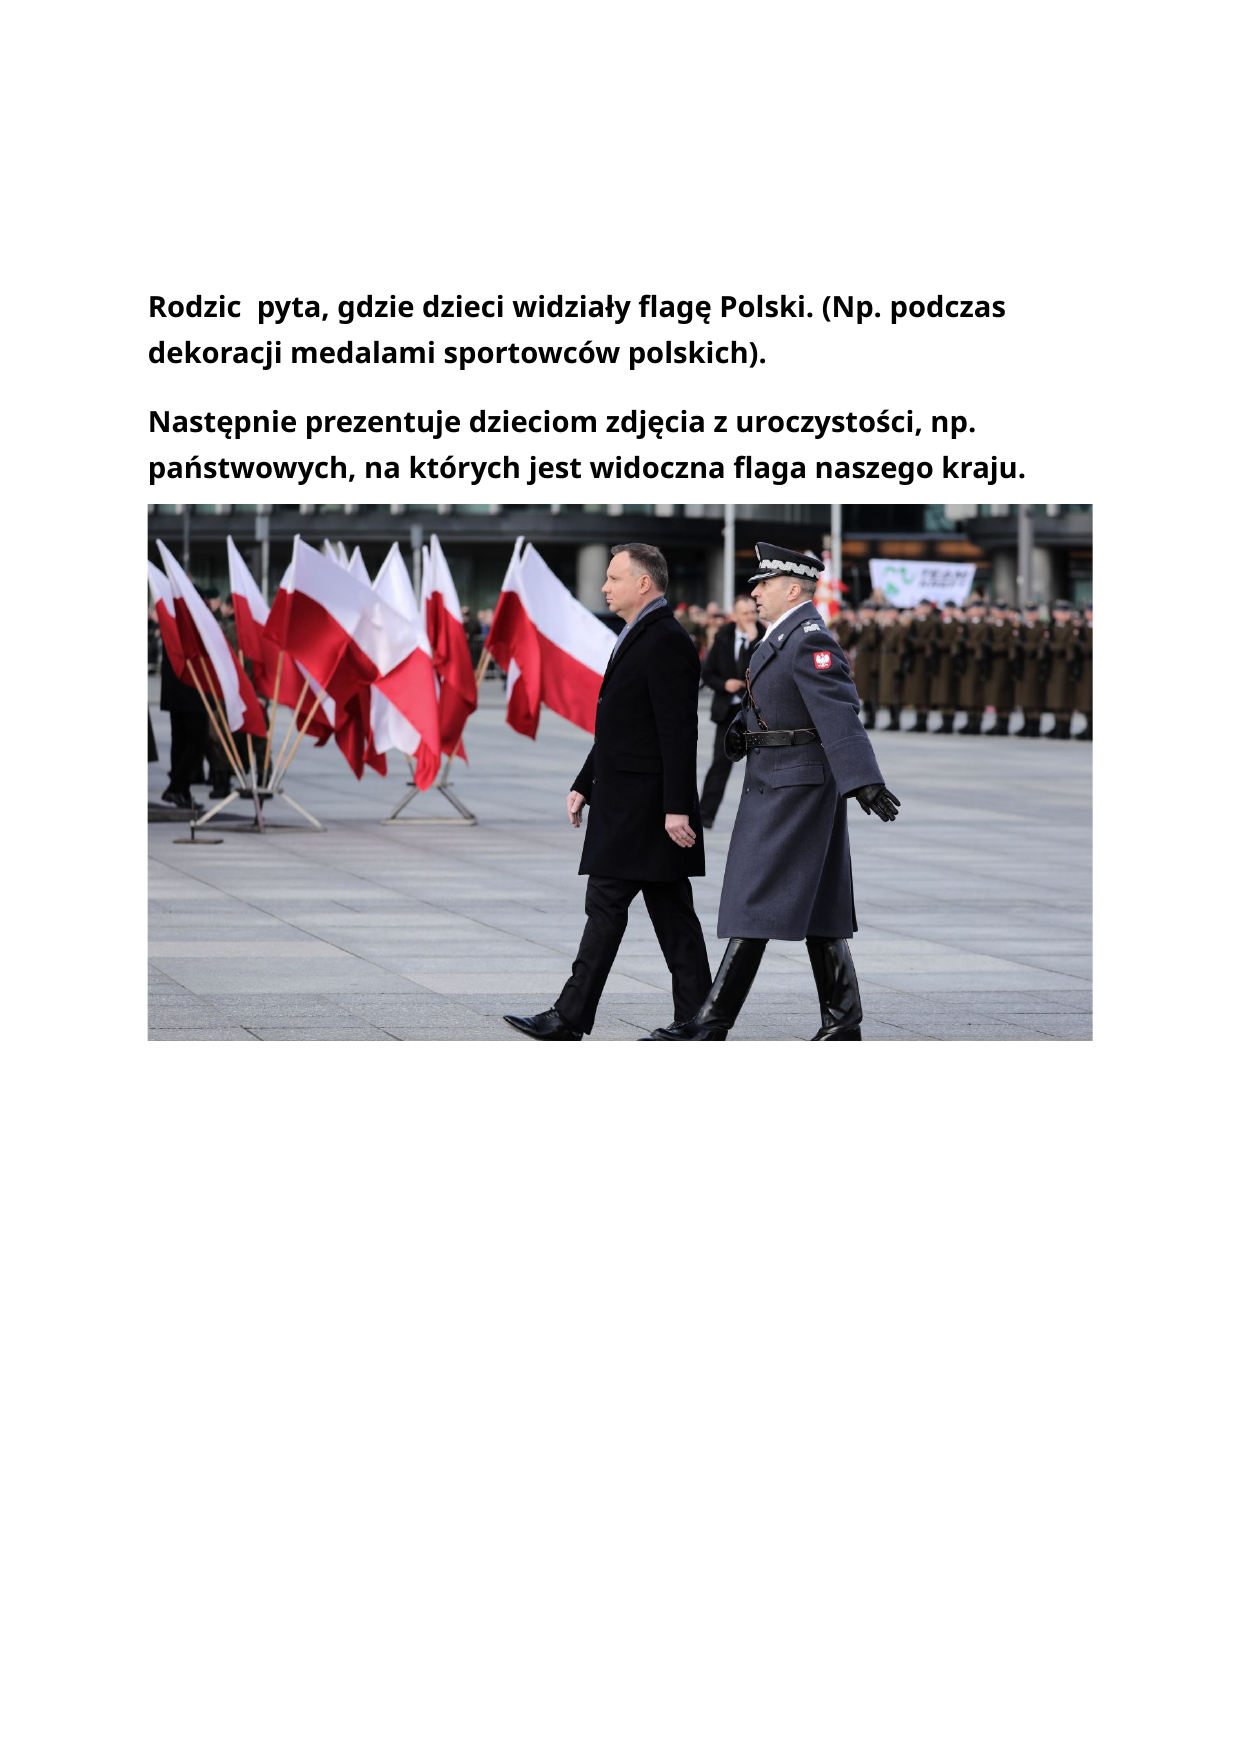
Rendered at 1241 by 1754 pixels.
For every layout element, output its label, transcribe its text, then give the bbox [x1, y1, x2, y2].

picture [147, 504, 1093, 1041]
text Następnie prezentuje dzieciom zdjęcia z uroczystości, np. państwowych, na których jest widoczna flaga naszego kraju. [148, 401, 1093, 487]
text Rodzic pyta, gdzie dzieci widziały flagę Polski. (Np. podczas dekoracji medalami sportowców polskich). [148, 286, 1093, 372]
